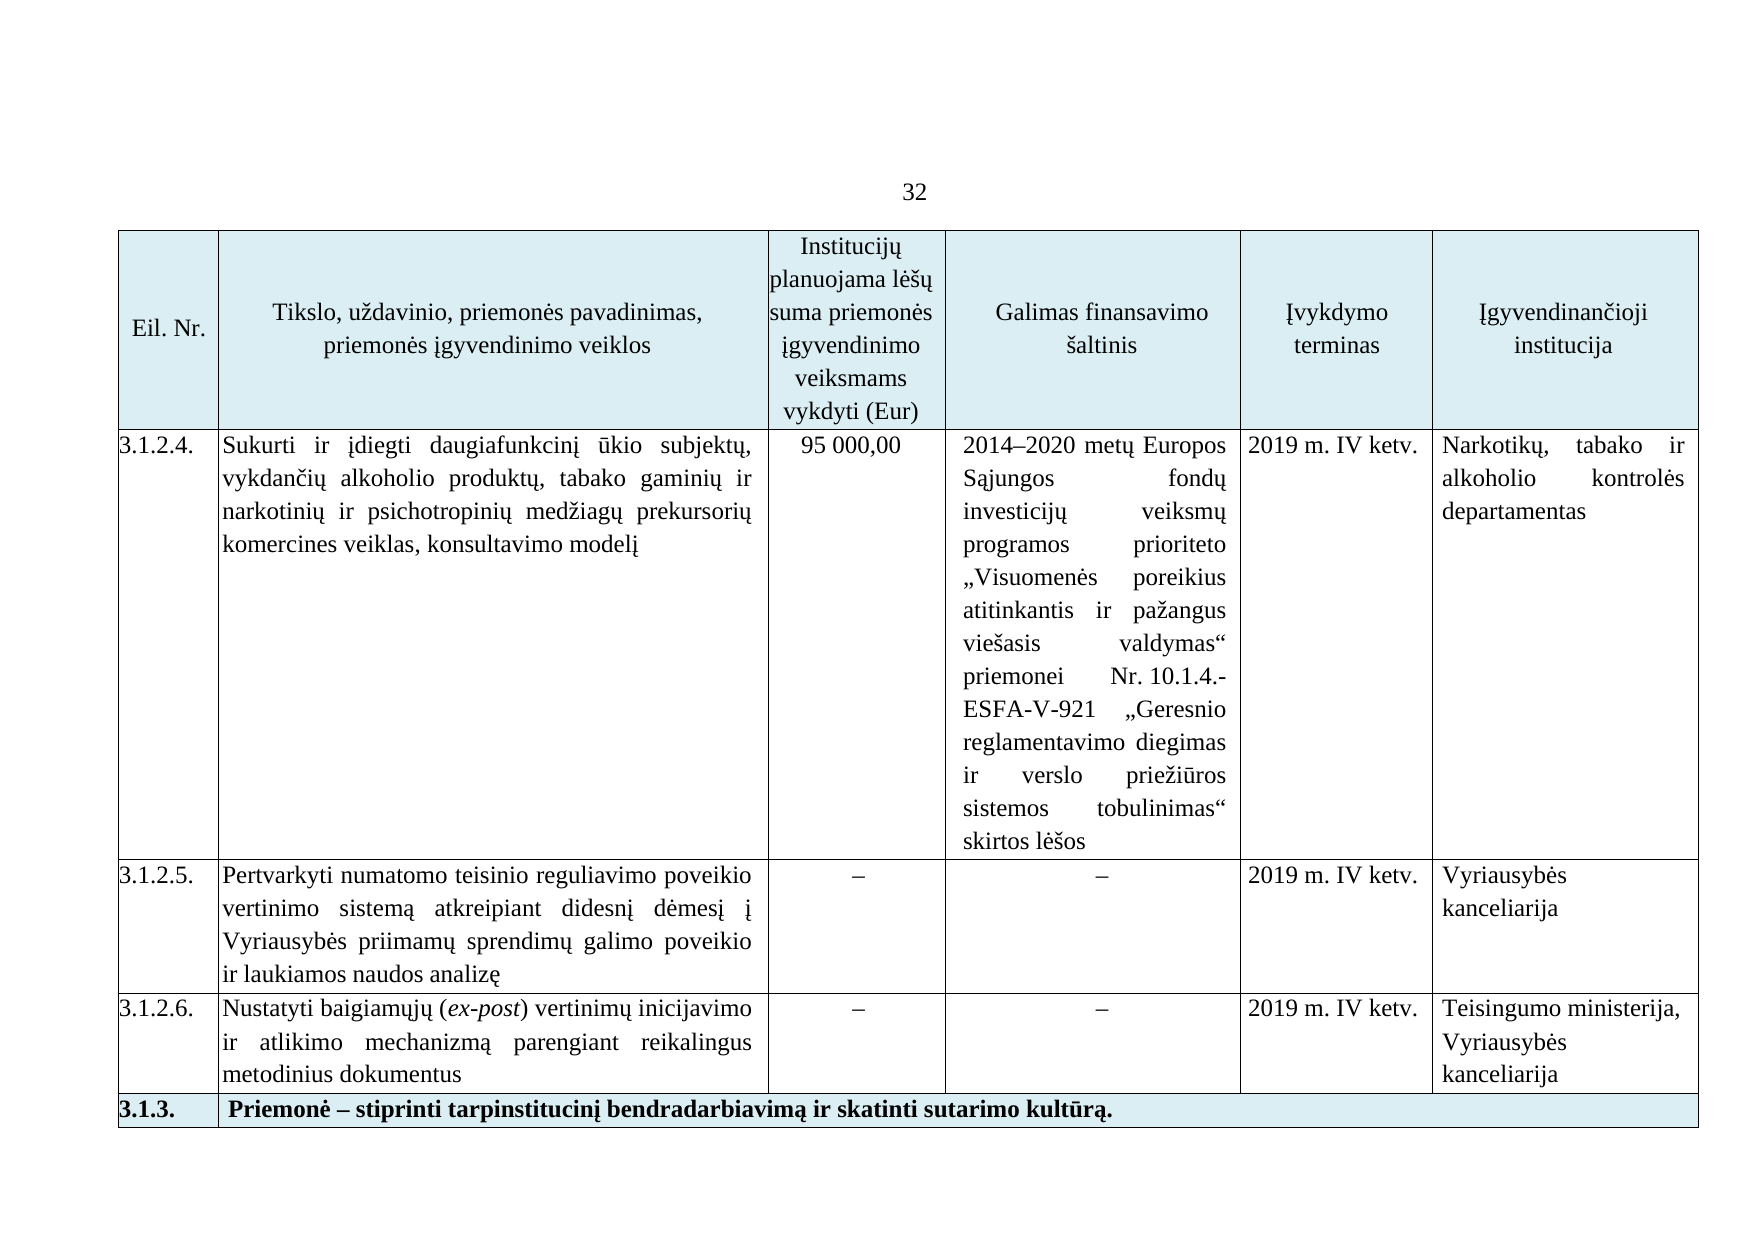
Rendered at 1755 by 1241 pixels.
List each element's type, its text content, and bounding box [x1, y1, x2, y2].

table_header Įgyvendinančioji institucija [1433, 231, 1698, 429]
table_cell – [769, 994, 945, 1093]
table_header Eil. Nr. [119, 231, 218, 429]
table_cell Narkotikų, tabako ir alkoholio kontrolės departamentas [1433, 430, 1698, 859]
table_cell Priemonė – stiprinti tarpinstitucinį bendradarbiavimą ir skatinti sutarimo kultūrą. [219, 1094, 1698, 1127]
table_cell – [946, 994, 1240, 1093]
table_cell 2019 m. IV ketv. [1241, 994, 1432, 1093]
table_cell Nustatyti baigiamųjų (ex-post) vertinimų inicijavimo ir atlikimo mechanizmą parengiant reikalingus metodinius dokumentus [219, 994, 768, 1093]
table_cell 95 000,00 [769, 430, 945, 859]
table_header Įvykdymo terminas [1241, 231, 1432, 429]
table_header Institucijų planuojama lėšų suma priemonės įgyvendinimo veiksmams vykdyti (Eur) [769, 231, 945, 429]
table_cell Sukurti ir įdiegti daugiafunkcinį ūkio subjektų, vykdančių alkoholio produktų, tabako gaminių ir narkotinių ir psichotropinių medžiagų prekursorių komercines veiklas, konsultavimo modelį [219, 430, 768, 859]
table_cell 3.1.2.4. [119, 430, 218, 859]
table_cell 3.1.3. [119, 1094, 218, 1127]
table_cell 2019 m. IV ketv. [1241, 430, 1432, 859]
table_cell 3.1.2.6. [119, 994, 218, 1093]
table_header Tikslo, uždavinio, priemonės pavadinimas, priemonės įgyvendinimo veiklos [219, 231, 768, 429]
table_cell 2019 m. IV ketv. [1241, 860, 1432, 992]
table_cell Pertvarkyti numatomo teisinio reguliavimo poveikio vertinimo sistemą atkreipiant didesnį dėmesį į Vyriausybės priimamų sprendimų galimo poveikio ir laukiamos naudos analizę [219, 860, 768, 992]
table_cell 2014–2020 metų Europos Sąjungos fondų investicijų veiksmų programos prioriteto „Visuomenės poreikius atitinkantis ir pažangus viešasis valdymas“ priemonei Nr. 10.1.4.-ESFA-V-921 „Geresnio reglamentavimo diegimas ir verslo priežiūros sistemos tobulinimas“ skirtos lėšos [946, 430, 1240, 859]
table_cell – [946, 860, 1240, 992]
table_cell Vyriausybės kanceliarija [1433, 860, 1698, 992]
table_cell Teisingumo ministerija, Vyriausybės kanceliarija [1433, 994, 1698, 1093]
table_cell – [769, 860, 945, 992]
table_cell 3.1.2.5. [119, 860, 218, 992]
table_header Galimas finansavimo šaltinis [946, 231, 1240, 429]
